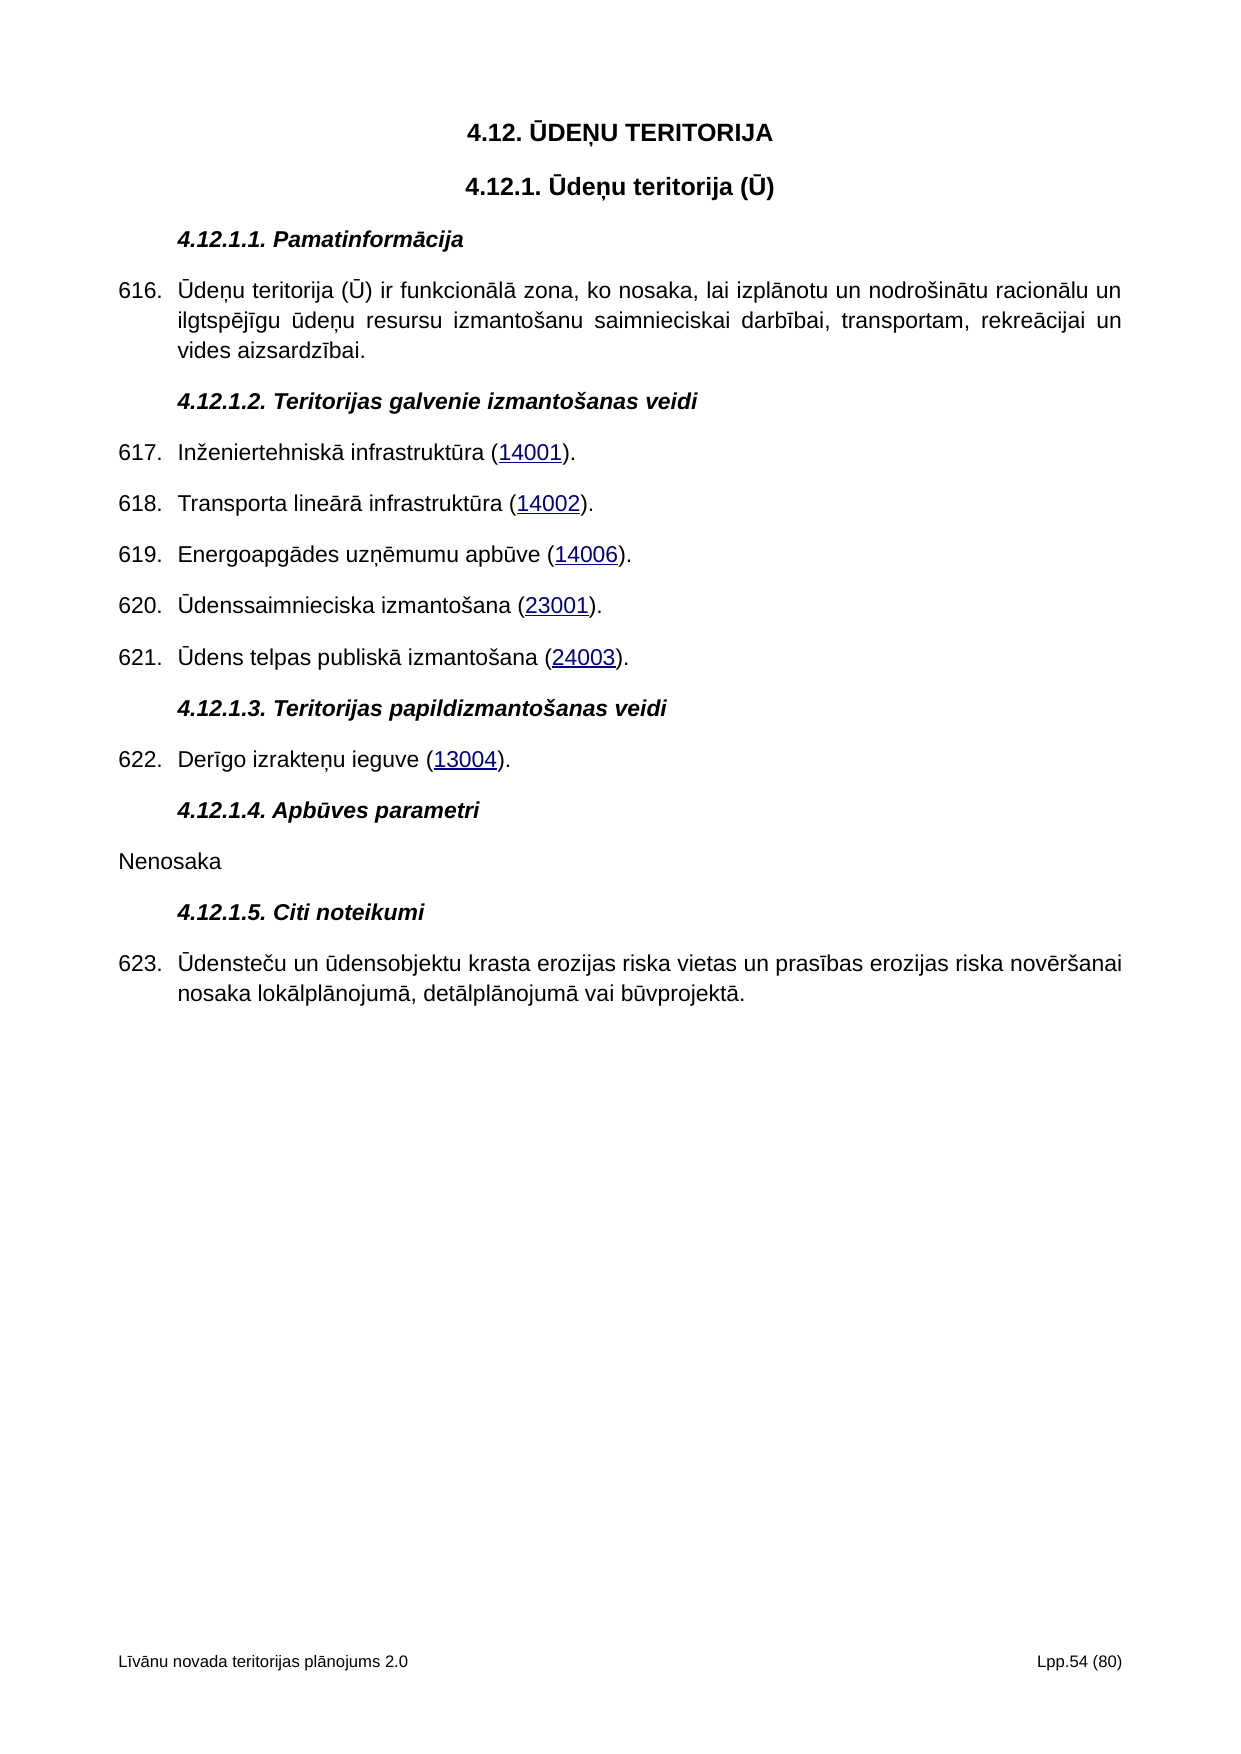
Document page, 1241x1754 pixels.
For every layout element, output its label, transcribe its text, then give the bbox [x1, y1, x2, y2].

subtitle 4.12.1.2. Teritorijas galvenie izmantošanas veidi [177, 388, 1122, 415]
subtitle 4.12.1.5. Citi noteikumi [177, 899, 1122, 925]
subtitle 4.12. Ūdeņu teritorija [118, 118, 1122, 147]
text 619. Energoapgādes uzņēmumu apbūve (14006). [118, 541, 1122, 568]
text 623. Ūdensteču un ūdensobjektu krasta erozijas riska vietas un prasības erozijas riska novēršanai nosaka lokālplānojumā, detālplānojumā vai būvprojektā. [118, 950, 1122, 1006]
subtitle 4.12.1. Ūdeņu teritorija (Ū) [118, 172, 1122, 201]
subtitle 4.12.1.3. Teritorijas papildizmantošanas veidi [177, 694, 1122, 721]
text 620. Ūdenssaimnieciska izmantošana (23001). [118, 592, 1122, 619]
text 621. Ūdens telpas publiskā izmantošana (24003). [118, 643, 1122, 670]
text 622. Derīgo izrakteņu ieguve (13004). [118, 746, 1122, 772]
text 618. Transporta lineārā infrastruk­tūra (14002). [118, 490, 1122, 517]
subtitle 4.12.1.1. Pamatinformācija [177, 226, 1122, 252]
text 617. Inženiertehniskā infrastruktūra (14001). [118, 439, 1122, 466]
text Nenosaka [118, 848, 1122, 874]
subtitle 4.12.1.4. Apbūves parametri [177, 797, 1122, 823]
text 616. Ūdeņu teritorija (Ū) ir funkcionālā zona, ko nosaka, lai izplānotu un nodrošinātu racionālu un ilgtspējīgu ūdeņu resursu izmantošanu saimnieciskai darbībai, transportam, rekreācijai un vides aizsardzībai. [118, 277, 1122, 364]
